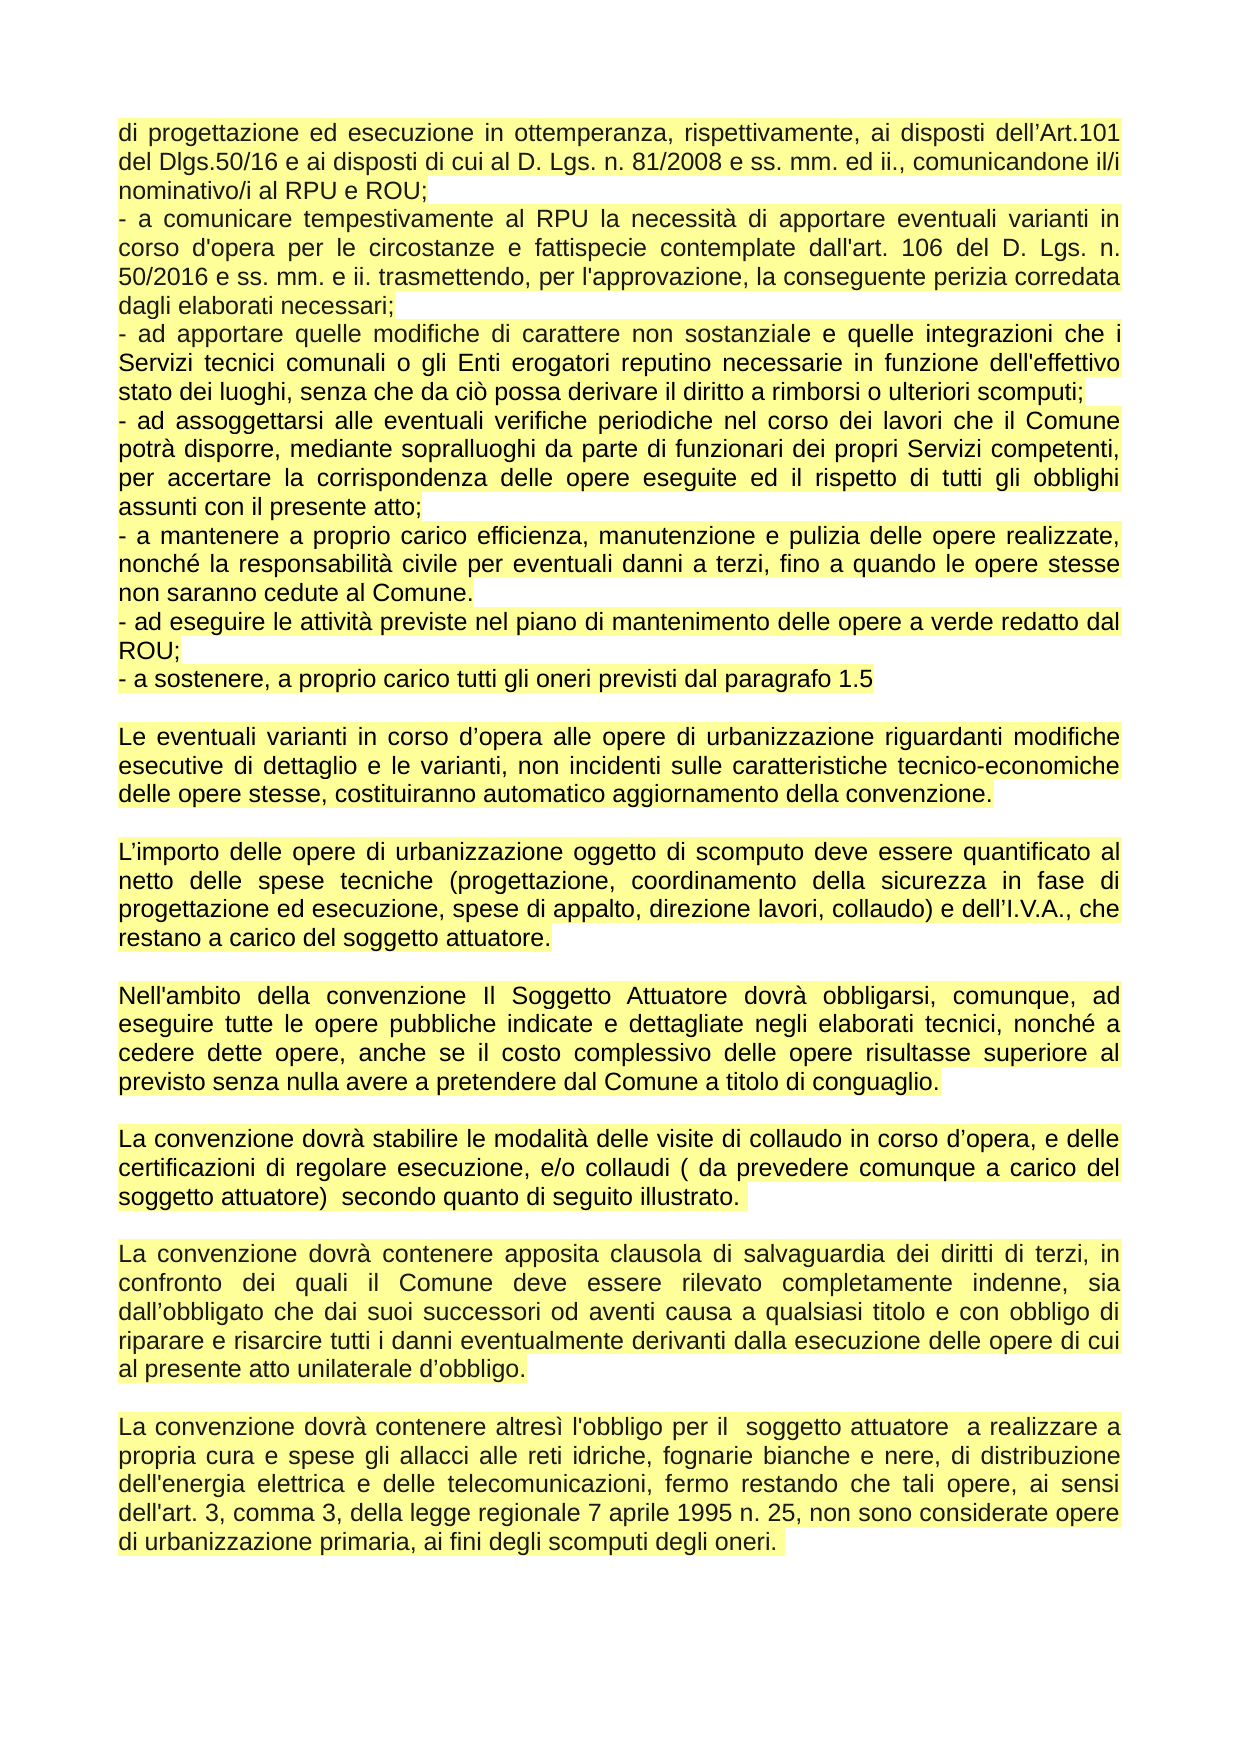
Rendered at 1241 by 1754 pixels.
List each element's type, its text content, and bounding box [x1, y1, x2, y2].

text - ad assoggettarsi alle eventuali verifiche periodiche nel corso dei lavori che il Comune potrà disporre, mediante sopralluoghi da parte di funzionari dei propri Servizi competenti, per accertare la corrispondenza delle opere eseguite ed il rispetto di tutti gli obblighi assunti con il presente atto; [118, 406, 1122, 521]
text - a mantenere a proprio carico efficienza, manutenzione e pulizia delle opere realizzate, nonché la responsabilità civile per eventuali danni a terzi, fino a quando le opere stesse non saranno cedute al Comune. [118, 521, 1122, 607]
text La convenzione dovrà stabilire le modalità delle visite di collaudo in corso d’opera, e delle certificazioni di regolare esecuzione, e/o collaudi ( da prevedere comunque a carico del soggetto attuatore) secondo quanto di seguito illustrato. [118, 1124, 1122, 1211]
text di progettazione ed esecuzione in ottemperanza, rispettivamente, ai disposti dell’Art.101 del Dlgs.50/16 e ai disposti di cui al D. Lgs. n. 81/2008 e ss. mm. ed ii., comunicandone il/i nominativo/i al RPU e ROU; [118, 118, 1122, 204]
text - a comunicare tempestivamente al RPU la necessità di apportare eventuali varianti in corso d'opera per le circostanze e fattispecie contemplate dall'art. 106 del D. Lgs. n. 50/2016 e ss. mm. e ii. trasmettendo, per l'approvazione, la conseguente perizia corredata dagli elaborati necessari; [118, 204, 1122, 319]
text - a sostenere, a proprio carico tutti gli oneri previsti dal paragrafo 1.5 [118, 664, 1122, 693]
text - ad apportare quelle modifiche di carattere non sostanziale e quelle integrazioni che i Servizi tecnici comunali o gli Enti erogatori reputino necessarie in funzione dell'effettivo stato dei luoghi, senza che da ciò possa derivare il diritto a rimborsi o ulteriori scomputi; [118, 319, 1122, 406]
text - ad eseguire le attività previste nel piano di mantenimento delle opere a verde redatto dal ROU; [118, 607, 1122, 664]
text La convenzione dovrà contenere apposita clausola di salvaguardia dei diritti di terzi, in confronto dei quali il Comune deve essere rilevato completamente indenne, sia dall’obbligato che dai suoi successori od aventi causa a qualsiasi titolo e con obbligo di riparare e risarcire tutti i danni eventualmente derivanti dalla esecuzione delle opere di cui al presente atto unilaterale d’obbligo. [118, 1239, 1122, 1383]
text Nell'ambito della convenzione Il Soggetto Attuatore dovrà obbligarsi, comunque, ad eseguire tutte le opere pubbliche indicate e dettagliate negli elaborati tecnici, nonché a cedere dette opere, anche se il costo complessivo delle opere risultasse superiore al previsto senza nulla avere a pretendere dal Comune a titolo di conguaglio. [118, 981, 1122, 1096]
text L’importo delle opere di urbanizzazione oggetto di scomputo deve essere quantificato al netto delle spese tecniche (progettazione, coordinamento della sicurezza in fase di progettazione ed esecuzione, spese di appalto, direzione lavori, collaudo) e dell’I.V.A., che restano a carico del soggetto attuatore. [118, 837, 1122, 952]
text La convenzione dovrà contenere altresì l'obbligo per il soggetto attuatore a realizzare a propria cura e spese gli allacci alle reti idriche, fognarie bianche e nere, di distribuzione dell'energia elettrica e delle telecomunicazioni, fermo restando che tali opere, ai sensi dell'art. 3, comma 3, della legge regionale 7 aprile 1995 n. 25, non sono considerate opere di urbanizzazione primaria, ai fini degli scomputi degli oneri. [118, 1412, 1122, 1556]
text Le eventuali varianti in corso d’opera alle opere di urbanizzazione riguardanti modifiche esecutive di dettaglio e le varianti, non incidenti sulle caratteristiche tecnico-economiche delle opere stesse, costituiranno automatico aggiornamento della convenzione. [118, 722, 1122, 808]
